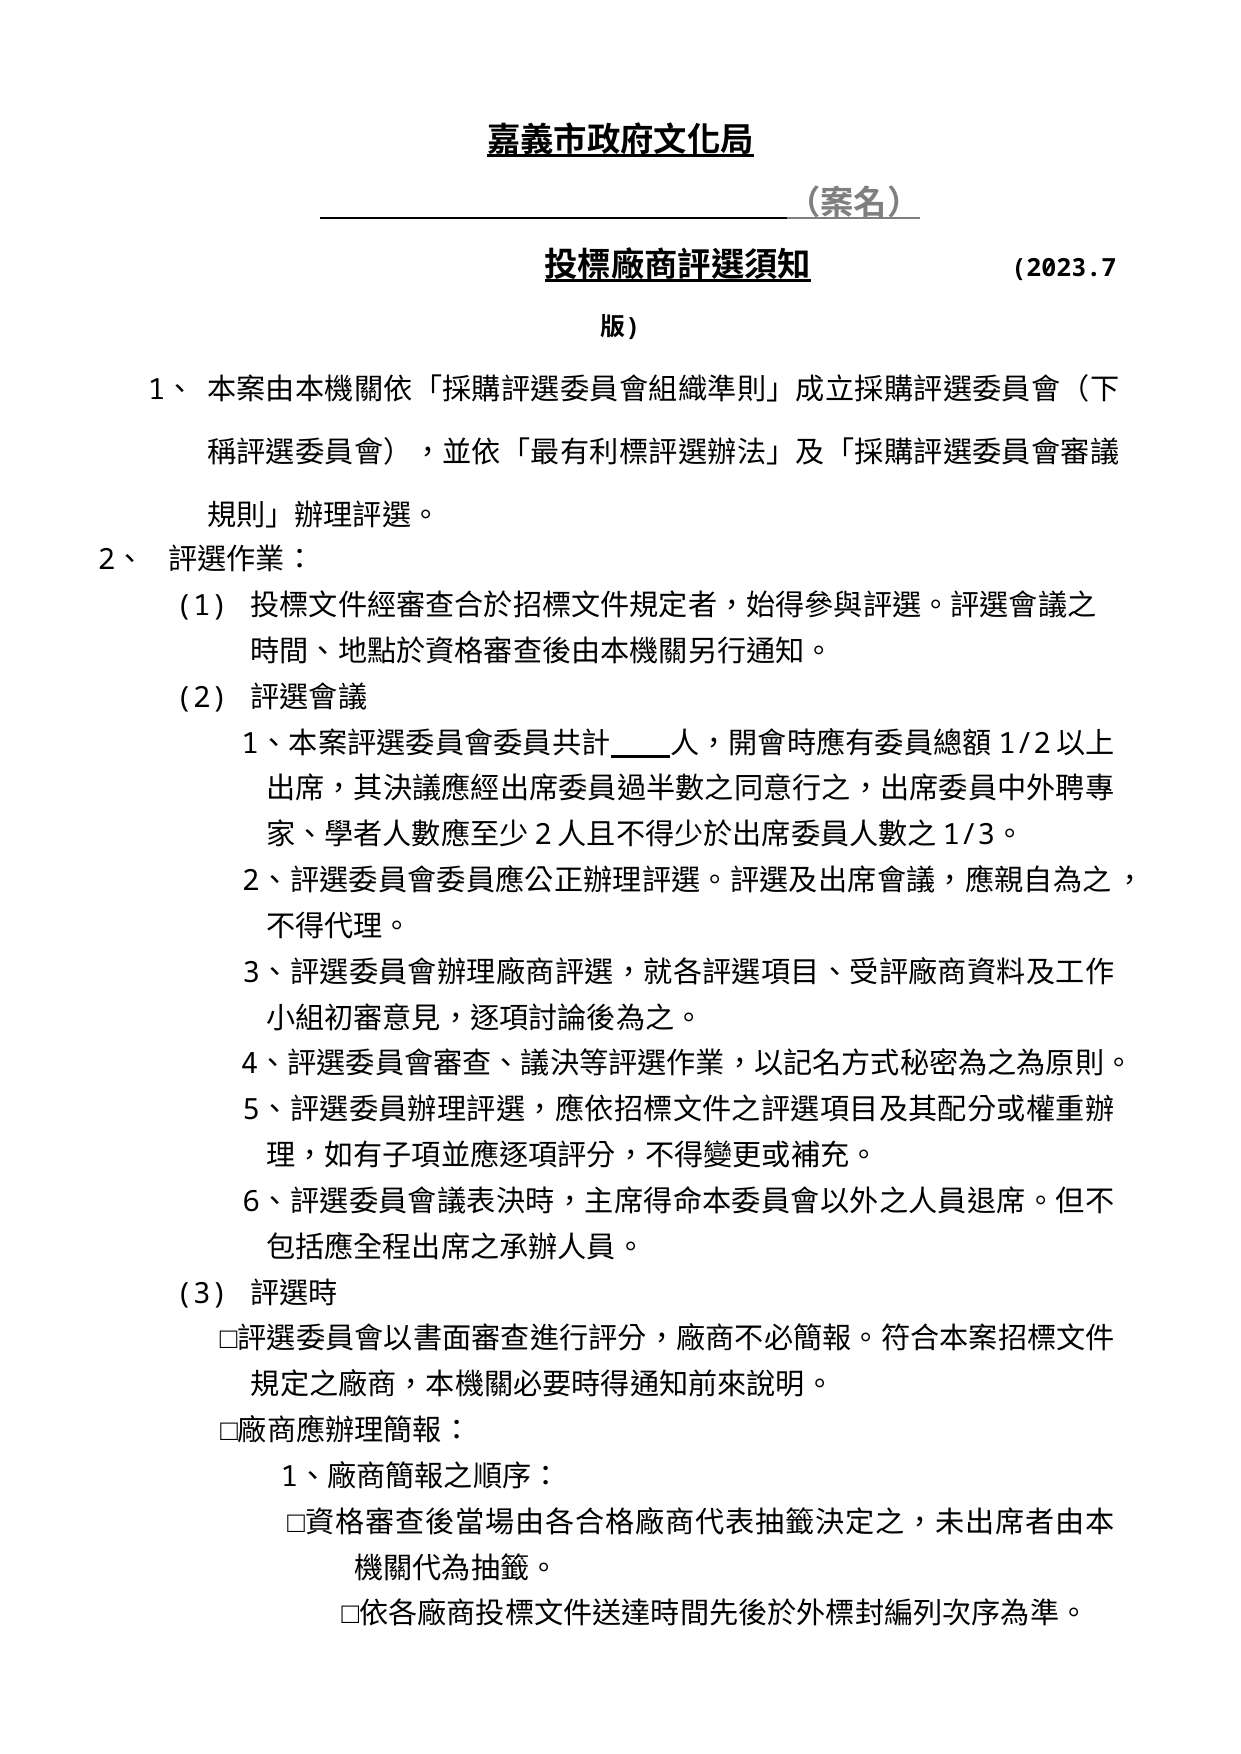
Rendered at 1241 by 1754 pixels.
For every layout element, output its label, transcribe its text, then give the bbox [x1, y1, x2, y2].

text 5、評選委員辦理評選，應依招標文件之評選項目及其配分或權重辦理，如有子項並應逐項評分，不得變更或補充。 [118, 1083, 1115, 1175]
text 3、評選委員會辦理廠商評選，就各評選項目、受評廠商資料及工作小組初審意見，逐項討論後為之。 [118, 946, 1115, 1037]
list 評選時 [175, 1266, 1122, 1312]
text □廠商應辦理簡報： [220, 1404, 1115, 1450]
text □評選委員會以書面審查進行評分，廠商不必簡報。符合本案招標文件規定之廠商，本機關必要時得通知前來說明。 [219, 1312, 1115, 1404]
text 1、廠商簡報之順序： [251, 1450, 1115, 1496]
list 評選會議 [175, 671, 1122, 716]
text □資格審查後當場由各合格廠商代表抽籤決定之，未出席者由本機關代為抽籤。 [236, 1496, 1115, 1587]
text 2、評選委員會委員應公正辦理評選。評選及出席會議，應親自為之，不得代理。 [118, 854, 1115, 946]
text 6、評選委員會議表決時，主席得命本委員會以外之人員退席。但不包括應全程出席之承辦人員。 [118, 1175, 1115, 1266]
list 評選作業： [98, 533, 1122, 579]
list 本案由本機關依「採購評選委員會組織準則」成立採購評選委員會（下稱評選委員會），並依「最有利標評選辦法」及「採購評選委員會審議規則」辦理評選。 [148, 346, 1122, 533]
text （案名） [118, 158, 1122, 221]
text 嘉義市政府文化局 [118, 96, 1122, 158]
text 投標廠商評選須知 (2023.7版) [118, 221, 1122, 346]
list 投標文件經審查合於招標文件規定者，始得參與評選。評選會議之時間、地點於資格審查後由本機關另行通知。 [175, 579, 1122, 671]
text 4、評選委員會審查、議決等評選作業，以記名方式秘密為之為原則。 [118, 1037, 1115, 1083]
text □依各廠商投標文件送達時間先後於外標封編列次序為準。 [236, 1587, 1115, 1633]
text 1、本案評選委員會委員共計 人，開會時應有委員總額1/2以上出席，其決議應經出席委員過半數之同意行之，出席委員中外聘專家、學者人數應至少2人且不得少於出席委員人數之1/3。 [118, 716, 1115, 854]
